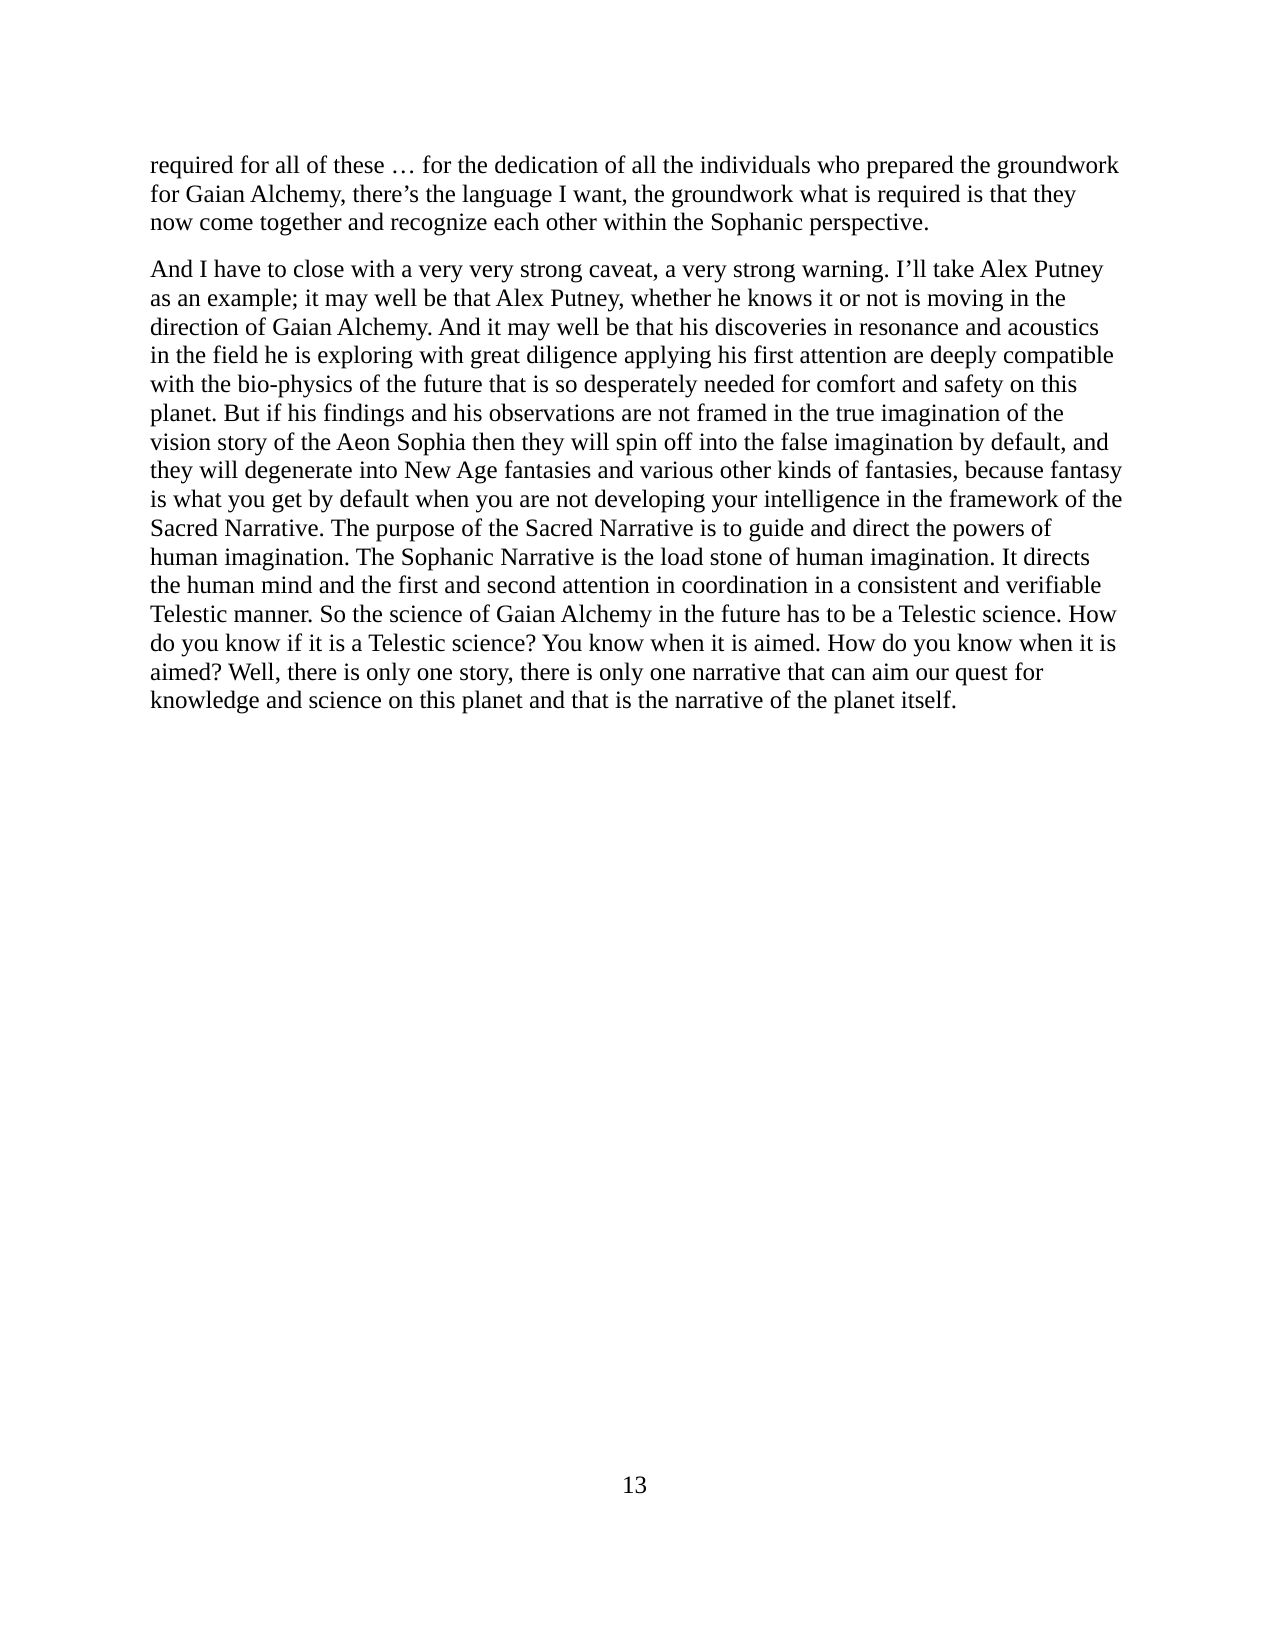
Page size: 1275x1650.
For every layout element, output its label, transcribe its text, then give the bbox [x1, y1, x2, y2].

text And I have to close with a very very strong caveat, a very strong warning. I’ll take Alex Putney as an example; it may well be that Alex Putney, whether he knows it or not is moving in the direction of Gaian Alchemy. And it may well be that his discoveries in resonance and acoustics in the field he is exploring with great diligence applying his first attention are deeply compatible with the bio-physics of the future that is so desperately needed for comfort and safety on this planet. But if his findings and his observations are not framed in the true imagination of the vision story of the Aeon Sophia then they will spin off into the false imagination by default, and they will degenerate into New Age fantasies and various other kinds of fantasies, because fantasy is what you get by default when you are not developing your intelligence in the framework of the Sacred Narrative. The purpose of the Sacred Narrative is to guide and direct the powers of human imagination. The Sophanic Narrative is the load stone of human imagination. It directs the human mind and the first and second attention in coordination in a consistent and verifiable Telestic manner. So the science of Gaian Alchemy in the future has to be a Telestic science. How do you know if it is a Telestic science? You know when it is aimed. How do you know when it is aimed? Well, there is only one story, there is only one narrative that can aim our quest for knowledge and science on this planet and that is the narrative of the planet itself. [150, 254, 1125, 714]
text required for all of these … for the dedication of all the individuals who prepared the groundwork for Gaian Alchemy, there’s the language I want, the groundwork what is required is that they now come together and recognize each other within the Sophanic perspective. [150, 150, 1125, 236]
